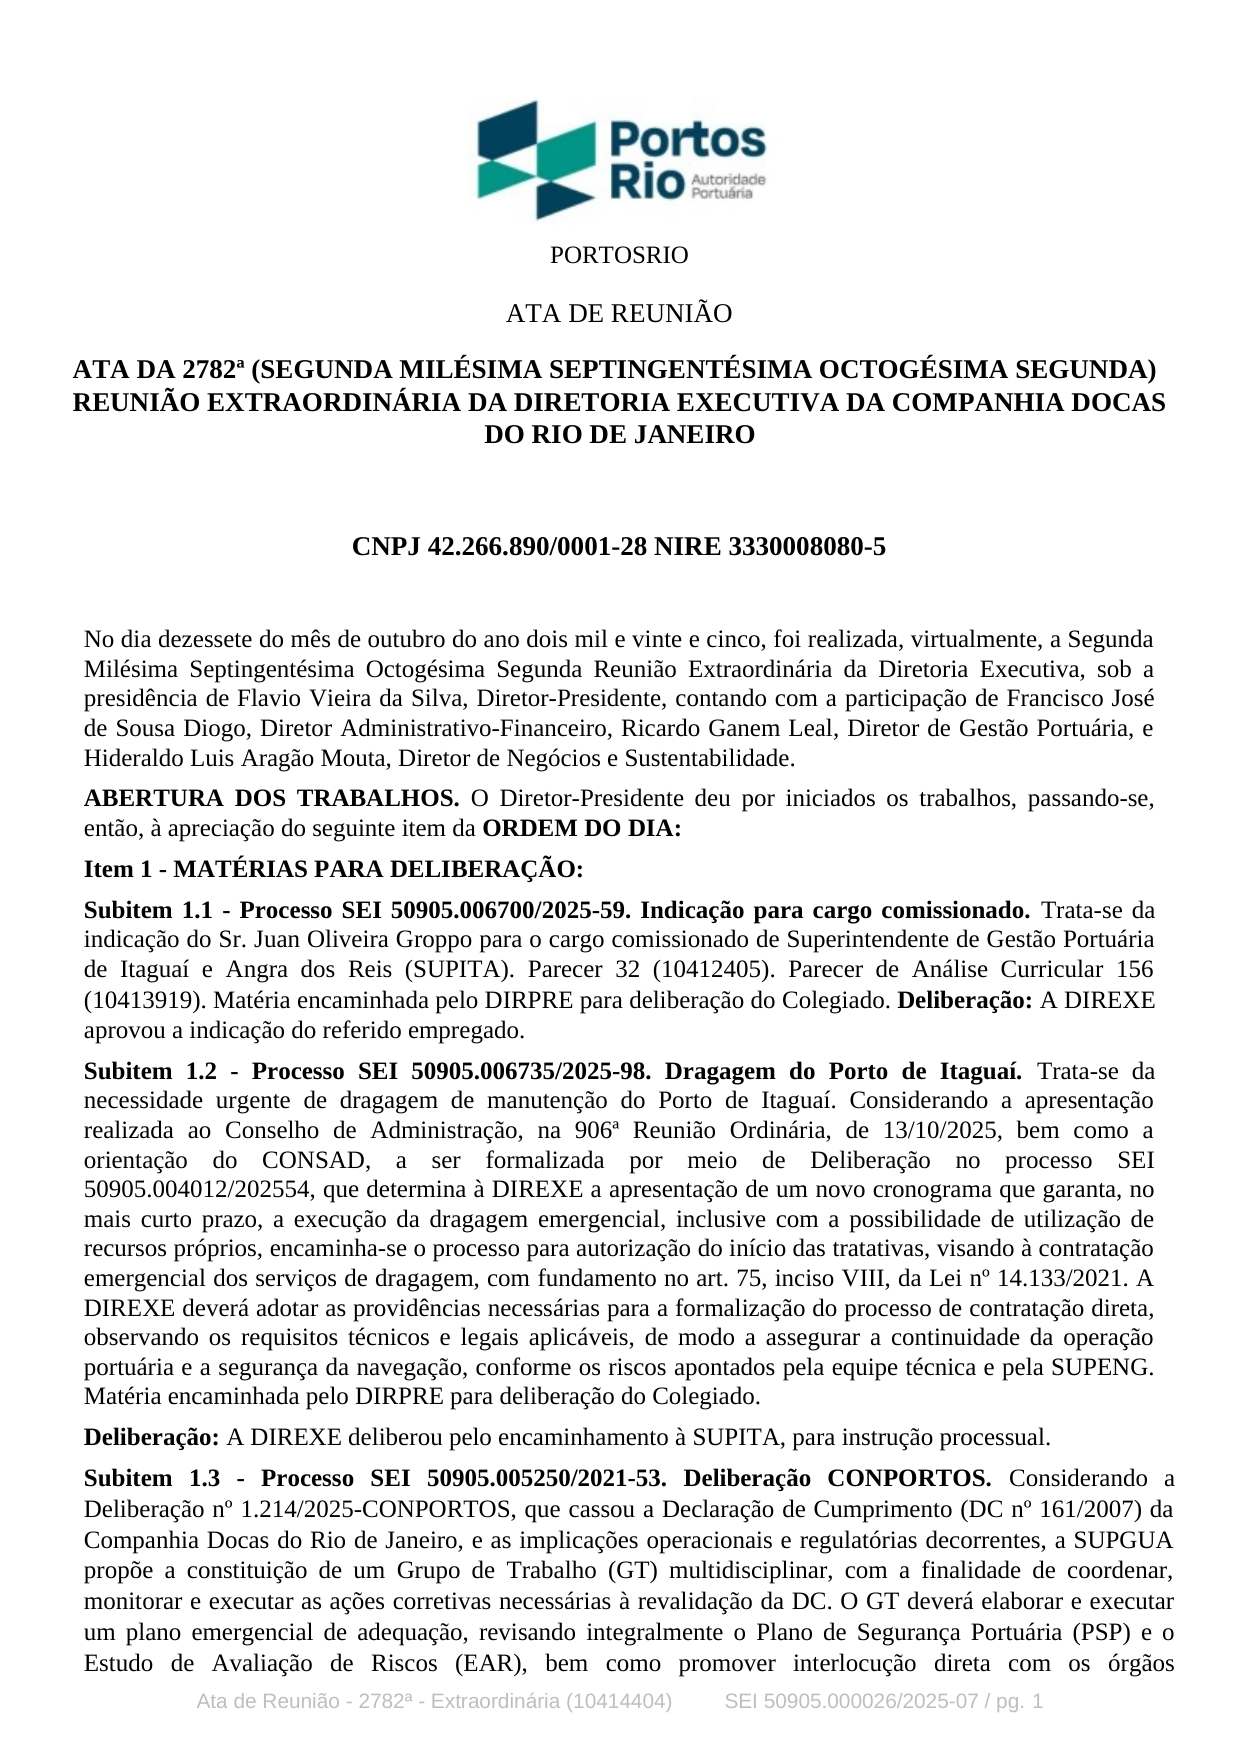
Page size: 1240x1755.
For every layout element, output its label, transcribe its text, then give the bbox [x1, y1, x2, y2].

text CNPJ 42.266.890/0001-28 NIRE 3330008080-5 [72, 530, 1166, 561]
text PORTOSRIO [72, 240, 1167, 269]
text No dia dezessete do mês de outubro do ano dois mil e vinte e cinco, foi realizada, virtualmente, a Segunda Milésima Septingentésima Octogésima Segunda Reunião Extraordinária da Diretoria Executiva, sob a presidência de Flavio Vieira da Silva, Diretor-Presidente, contando com a participação de Francisco José de Sousa Diogo, Diretor Administrativo-Financeiro, Ricardo Ganem Leal, Diretor de Gestão Portuária, e Hideraldo Luis Aragão Mouta, Diretor de Negócios e Sustentabilidade. [84, 624, 1156, 771]
text Deliberação: A DIREXE deliberou pelo encaminhamento à SUPITA, para instrução processual. [84, 1422, 1156, 1451]
text ATA DA 2782ª (SEGUNDA MILÉSIMA SEPTINGENTÉSIMA OCTOGÉSIMA SEGUNDA) [72, 353, 1175, 384]
text Item 1 - MATÉRIAS PARA DELIBERAÇÃO: [84, 854, 1175, 883]
text ABERTURA DOS TRABALHOS. O Diretor-Presidente deu por iniciados os trabalhos, passando-se, então, à apreciação do seguinte item da ORDEM DO DIA: [84, 783, 1156, 842]
text Subitem 1.2 - Processo SEI 50905.006735/2025-98. Dragagem do Porto de Itaguaí. Trata-se da necessidade urgente de dragagem de manutenção do Porto de Itaguaí. Considerando a apresentação realizada ao Conselho de Administração, na 906ª Reunião Ordinária, de 13/10/2025, bem como a orientação do CONSAD, a ser formalizada por meio de Deliberação no processo SEI 50905.004012/202554, que determina à DIREXE a apresentação de um novo cronograma que garanta, no mais curto prazo, a execução da dragagem emergencial, inclusive com a possibilidade de utilização de recursos próprios, encaminha-se o processo para autorização do início das tratativas, visando à contratação emergencial dos serviços de dragagem, com fundamento no art. 75, inciso VIII, da Lei nº 14.133/2021. A DIREXE deverá adotar as providências necessárias para a formalização do processo de contratação direta, observando os requisitos técnicos e legais aplicáveis, de modo a assegurar a continuidade da operação portuária e a segurança da navegação, conforme os riscos apontados pela equipe técnica e pela SUPENG. Matéria encaminhada pelo DIRPRE para deliberação do Colegiado. [84, 1056, 1156, 1410]
text ATA DE REUNIÃO [72, 297, 1166, 328]
text Subitem 1.1 - Processo SEI 50905.006700/2025-59. Indicação para cargo comissionado. Trata-se da indicação do Sr. Juan Oliveira Groppo para o cargo comissionado de Superintendente de Gestão Portuária de Itaguaí e Angra dos Reis (SUPITA). Parecer 32 (10412405). Parecer de Análise Curricular 156 (10413919). Matéria encaminhada pelo DIRPRE para deliberação do Colegiado. Deliberação: A DIREXE aprovou a indicação do referido empregado. [84, 895, 1156, 1044]
text REUNIÃO EXTRAORDINÁRIA DA DIRETORIA EXECUTIVA DA COMPANHIA DOCAS DO RIO DE JANEIRO [72, 386, 1168, 449]
text Subitem 1.3 - Processo SEI 50905.005250/2021-53. Deliberação CONPORTOS. Considerando a Deliberação nº 1.214/2025-CONPORTOS, que cassou a Declaração de Cumprimento (DC nº 161/2007) da Companhia Docas do Rio de Janeiro, e as implicações operacionais e regulatórias decorrentes, a SUPGUA propõe a constituição de um Grupo de Trabalho (GT) multidisciplinar, com a finalidade de coordenar, monitorar e executar as ações corretivas necessárias à revalidação da DC. O GT deverá elaborar e executar um plano emergencial de adequação, revisando integralmente o Plano de Segurança Portuária (PSP) e o Estudo de Avaliação de Riscos (EAR), bem como promover interlocução direta com os órgãos [84, 1463, 1175, 1676]
